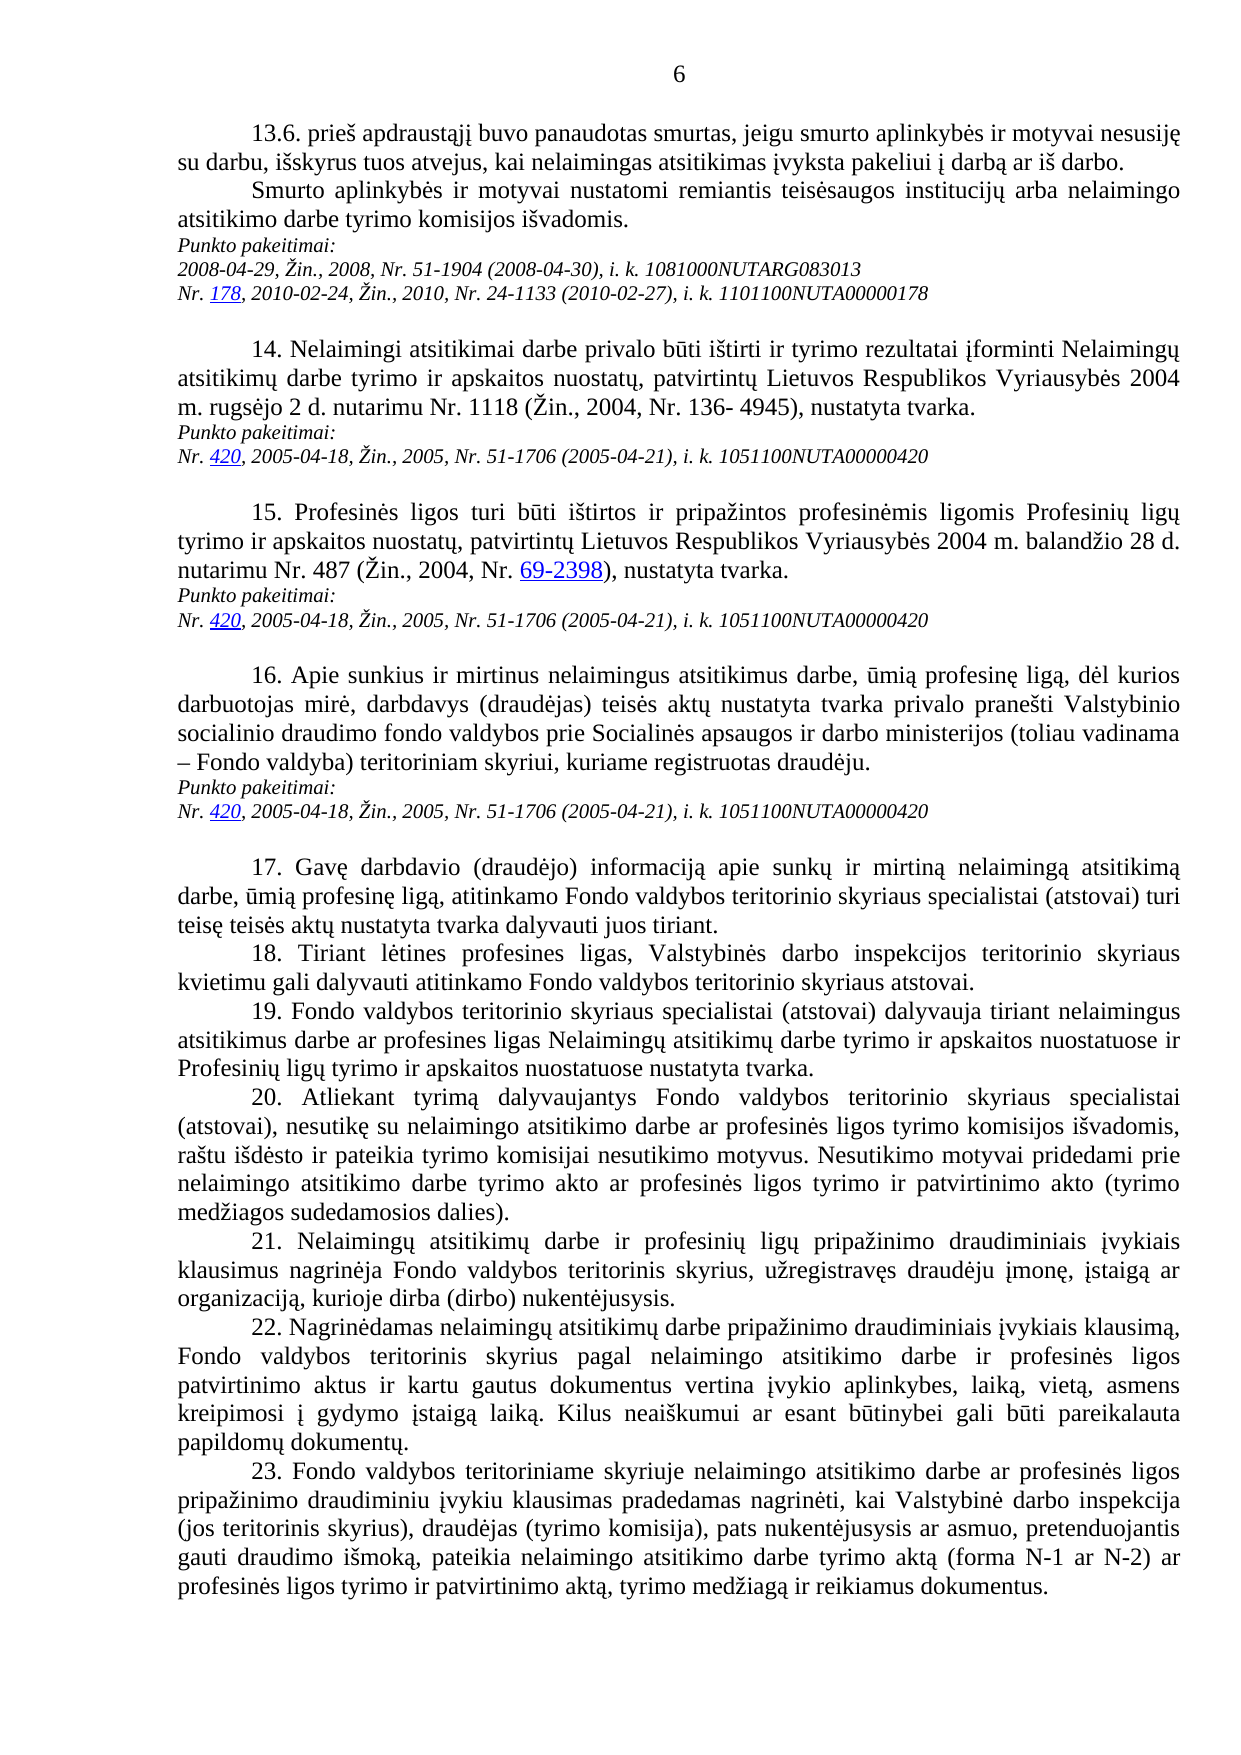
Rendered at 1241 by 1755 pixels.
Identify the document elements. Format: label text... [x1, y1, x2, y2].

text 13.6. prieš apdraustąjį buvo panaudotas smurtas, jeigu smurto aplinkybės ir motyvai nesusiję su darbu, išskyrus tuos atvejus, kai nelaimingas atsitikimas įvyksta pakeliui į darbą ar iš darbo. [177, 118, 1181, 176]
text Punkto pakeitimai: [177, 420, 1181, 444]
text Nr. 420, 2005-04-18, Žin., 2005, Nr. 51-1706 (2005-04-21), i. k. 1051100NUTA00000420 [177, 607, 1181, 632]
text 22. Nagrinėdamas nelaimingų atsitikimų darbe pripažinimo draudiminiais įvykiais klausimą, Fondo valdybos teritorinis skyrius pagal nelaimingo atsitikimo darbe ir profesinės ligos patvirtinimo aktus ir kartu gautus dokumentus vertina įvykio aplinkybes, laiką, vietą, asmens kreipimosi į gydymo įstaigą laiką. Kilus neaiškumui ar esant būtinybei gali būti pareikalauta papildomų dokumentų. [177, 1312, 1181, 1456]
text Smurto aplinkybės ir motyvai nustatomi remiantis teisėsaugos institucijų arba nelaimingo atsitikimo darbe tyrimo komisijos išvadomis. [177, 176, 1181, 233]
text Punkto pakeitimai: [177, 775, 1181, 799]
text Punkto pakeitimai: [177, 583, 1181, 607]
text Punkto pakeitimai: [177, 233, 1181, 257]
text 20. Atliekant tyrimą dalyvaujantys Fondo valdybos teritorinio skyriaus specialistai (atstovai), nesutikę su nelaimingo atsitikimo darbe ar profesinės ligos tyrimo komisijos išvadomis, raštu išdėsto ir pateikia tyrimo komisijai nesutikimo motyvus. Nesutikimo motyvai pridedami prie nelaimingo atsitikimo darbe tyrimo akto ar profesinės ligos tyrimo ir patvirtinimo akto (tyrimo medžiagos sudedamosios dalies). [177, 1082, 1181, 1226]
text 19. Fondo valdybos teritorinio skyriaus specialistai (atstovai) dalyvauja tiriant nelaimingus atsitikimus darbe ar profesines ligas Nelaimingų atsitikimų darbe tyrimo ir apskaitos nuostatuose ir Profesinių ligų tyrimo ir apskaitos nuostatuose nustatyta tvarka. [177, 996, 1181, 1082]
text 14. Nelaimingi atsitikimai darbe privalo būti ištirti ir tyrimo rezultatai įforminti Nelaimingų atsitikimų darbe tyrimo ir apskaitos nuostatų, patvirtintų Lietuvos Respublikos Vyriausybės 2004 m. rugsėjo 2 d. nutarimu Nr. 1118 (Žin., 2004, Nr. 136- 4945), nustatyta tvarka. [177, 334, 1181, 420]
text 18. Tiriant lėtines profesines ligas, Valstybinės darbo inspekcijos teritorinio skyriaus kvietimu gali dalyvauti atitinkamo Fondo valdybos teritorinio skyriaus atstovai. [177, 938, 1181, 996]
text 2008-04-29, Žin., 2008, Nr. 51-1904 (2008-04-30), i. k. 1081000NUTARG083013 [177, 257, 1181, 281]
text 15. Profesinės ligos turi būti ištirtos ir pripažintos profesinėmis ligomis Profesinių ligų tyrimo ir apskaitos nuostatų, patvirtintų Lietuvos Respublikos Vyriausybės 2004 m. balandžio 28 d. nutarimu Nr. 487 (Žin., 2004, Nr. 69-2398), nustatyta tvarka. [177, 497, 1181, 583]
text 21. Nelaimingų atsitikimų darbe ir profesinių ligų pripažinimo draudiminiais įvykiais klausimus nagrinėja Fondo valdybos teritorinis skyrius, užregistravęs draudėju įmonę, įstaigą ar organizaciją, kurioje dirba (dirbo) nukentėjusysis. [177, 1226, 1181, 1312]
text 23. Fondo valdybos teritoriniame skyriuje nelaimingo atsitikimo darbe ar profesinės ligos pripažinimo draudiminiu įvykiu klausimas pradedamas nagrinėti, kai Valstybinė darbo inspekcija (jos teritorinis skyrius), draudėjas (tyrimo komisija), pats nukentėjusysis ar asmuo, pretenduojantis gauti draudimo išmoką, pateikia nelaimingo atsitikimo darbe tyrimo aktą (forma N-1 ar N-2) ar profesinės ligos tyrimo ir patvirtinimo aktą, tyrimo medžiagą ir reikiamus dokumentus. [177, 1456, 1181, 1600]
text Nr. 420, 2005-04-18, Žin., 2005, Nr. 51-1706 (2005-04-21), i. k. 1051100NUTA00000420 [177, 799, 1181, 823]
text Nr. 420, 2005-04-18, Žin., 2005, Nr. 51-1706 (2005-04-21), i. k. 1051100NUTA00000420 [177, 444, 1181, 468]
text 17. Gavę darbdavio (draudėjo) informaciją apie sunkų ir mirtiną nelaimingą atsitikimą darbe, ūmią profesinę ligą, atitinkamo Fondo valdybos teritorinio skyriaus specialistai (atstovai) turi teisę teisės aktų nustatyta tvarka dalyvauti juos tiriant. [177, 852, 1181, 938]
text Nr. 178, 2010-02-24, Žin., 2010, Nr. 24-1133 (2010-02-27), i. k. 1101100NUTA00000178 [177, 281, 1181, 305]
text 16. Apie sunkius ir mirtinus nelaimingus atsitikimus darbe, ūmią profesinę ligą, dėl kurios darbuotojas mirė, darbdavys (draudėjas) teisės aktų nustatyta tvarka privalo pranešti Valstybinio socialinio draudimo fondo valdybos prie Socialinės apsaugos ir darbo ministerijos (toliau vadinama – Fondo valdyba) teritoriniam skyriui, kuriame registruotas draudėju. [177, 660, 1181, 775]
